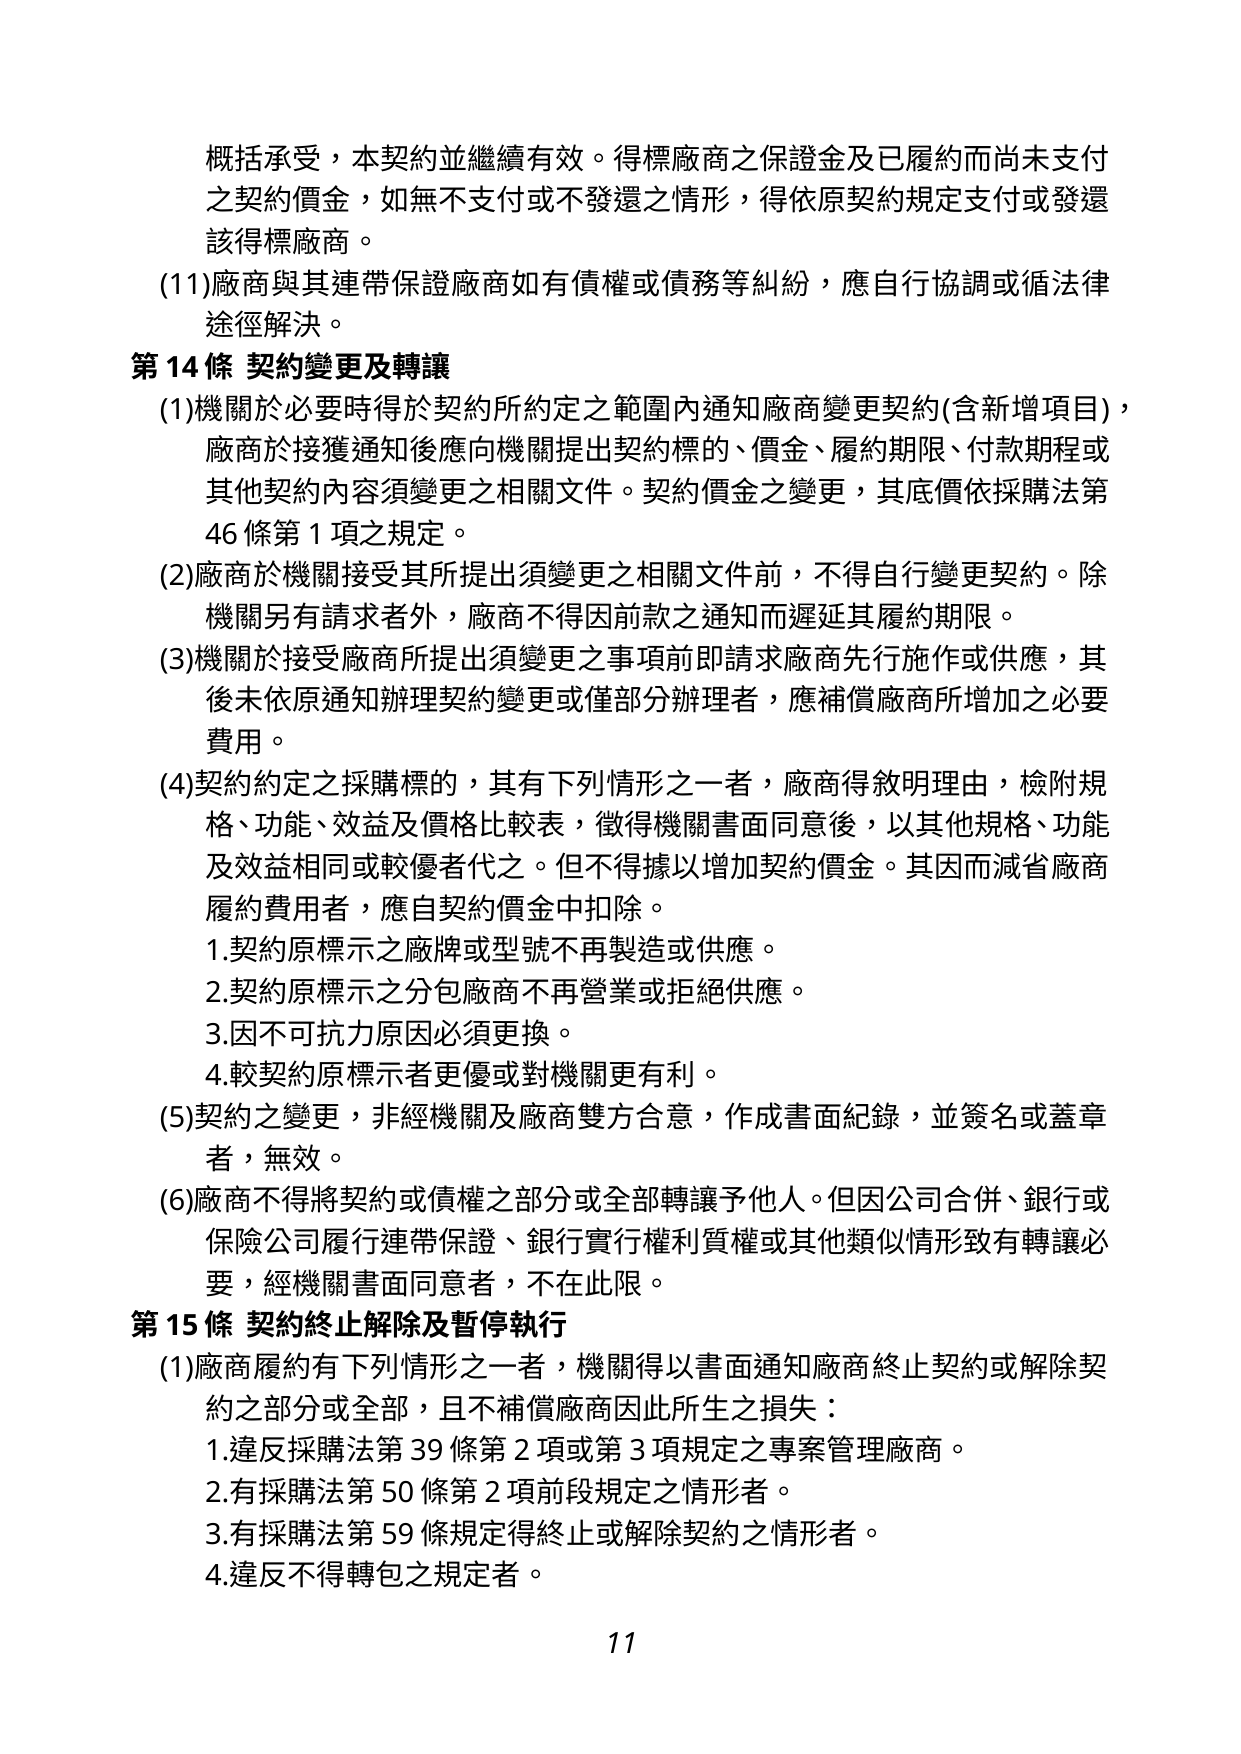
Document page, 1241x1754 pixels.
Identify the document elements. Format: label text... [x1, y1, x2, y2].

text (6)廠商不得將契約或債權之部分或全部轉讓予他人。但因公司合併、銀行或保險公司履行連帶保證、銀行實行權利質權或其他類似情形致有轉讓必要，經機關書面同意者，不在此限。 [159, 1177, 1110, 1302]
text 第14條 契約變更及轉讓 [130, 344, 1110, 386]
text (1)廠商履約有下列情形之一者，機關得以書面通知廠商終止契約或解除契約之部分或全部，且不補償廠商因此所生之損失： [159, 1344, 1110, 1427]
text (5)契約之變更，非經機關及廠商雙方合意，作成書面紀錄，並簽名或蓋章者，無效。 [159, 1094, 1110, 1177]
text (11)廠商與其連帶保證廠商如有債權或債務等糾紛，應自行協調或循法律途徑解決。 [159, 261, 1110, 344]
text 第15條 契約終止解除及暫停執行 [130, 1302, 1110, 1344]
text 2.有採購法第50條第2項前段規定之情形者。 [205, 1469, 1104, 1511]
text 1.契約原標示之廠牌或型號不再製造或供應。 [205, 927, 1104, 969]
text 4.較契約原標示者更優或對機關更有利。 [205, 1052, 1104, 1094]
text (2)廠商於機關接受其所提出須變更之相關文件前，不得自行變更契約。除機關另有請求者外，廠商不得因前款之通知而遲延其履約期限。 [159, 552, 1110, 636]
text 1.違反採購法第39條第2項或第3項規定之專案管理廠商。 [205, 1427, 1104, 1469]
text 概括承受，本契約並繼續有效。得標廠商之保證金及已履約而尚未支付之契約價金，如無不支付或不發還之情形，得依原契約規定支付或發還該得標廠商。 [159, 136, 1110, 261]
text 4.違反不得轉包之規定者。 [205, 1552, 1104, 1594]
text 3.有採購法第59條規定得終止或解除契約之情形者。 [205, 1511, 1104, 1552]
text (4)契約約定之採購標的，其有下列情形之一者，廠商得敘明理由，檢附規格、功能、效益及價格比較表，徵得機關書面同意後，以其他規格、功能及效益相同或較優者代之。但不得據以增加契約價金。其因而減省廠商履約費用者，應自契約價金中扣除。 [159, 761, 1110, 927]
text 2.契約原標示之分包廠商不再營業或拒絕供應。 [205, 969, 1104, 1011]
text (1)機關於必要時得於契約所約定之範圍內通知廠商變更契約(含新增項目)，廠商於接獲通知後應向機關提出契約標的、價金、履約期限、付款期程或其他契約內容須變更之相關文件。契約價金之變更，其底價依採購法第46條第1項之規定。 [159, 386, 1110, 552]
text 3.因不可抗力原因必須更換。 [205, 1011, 1104, 1052]
text (3)機關於接受廠商所提出須變更之事項前即請求廠商先行施作或供應，其後未依原通知辦理契約變更或僅部分辦理者，應補償廠商所增加之必要費用。 [159, 636, 1110, 761]
